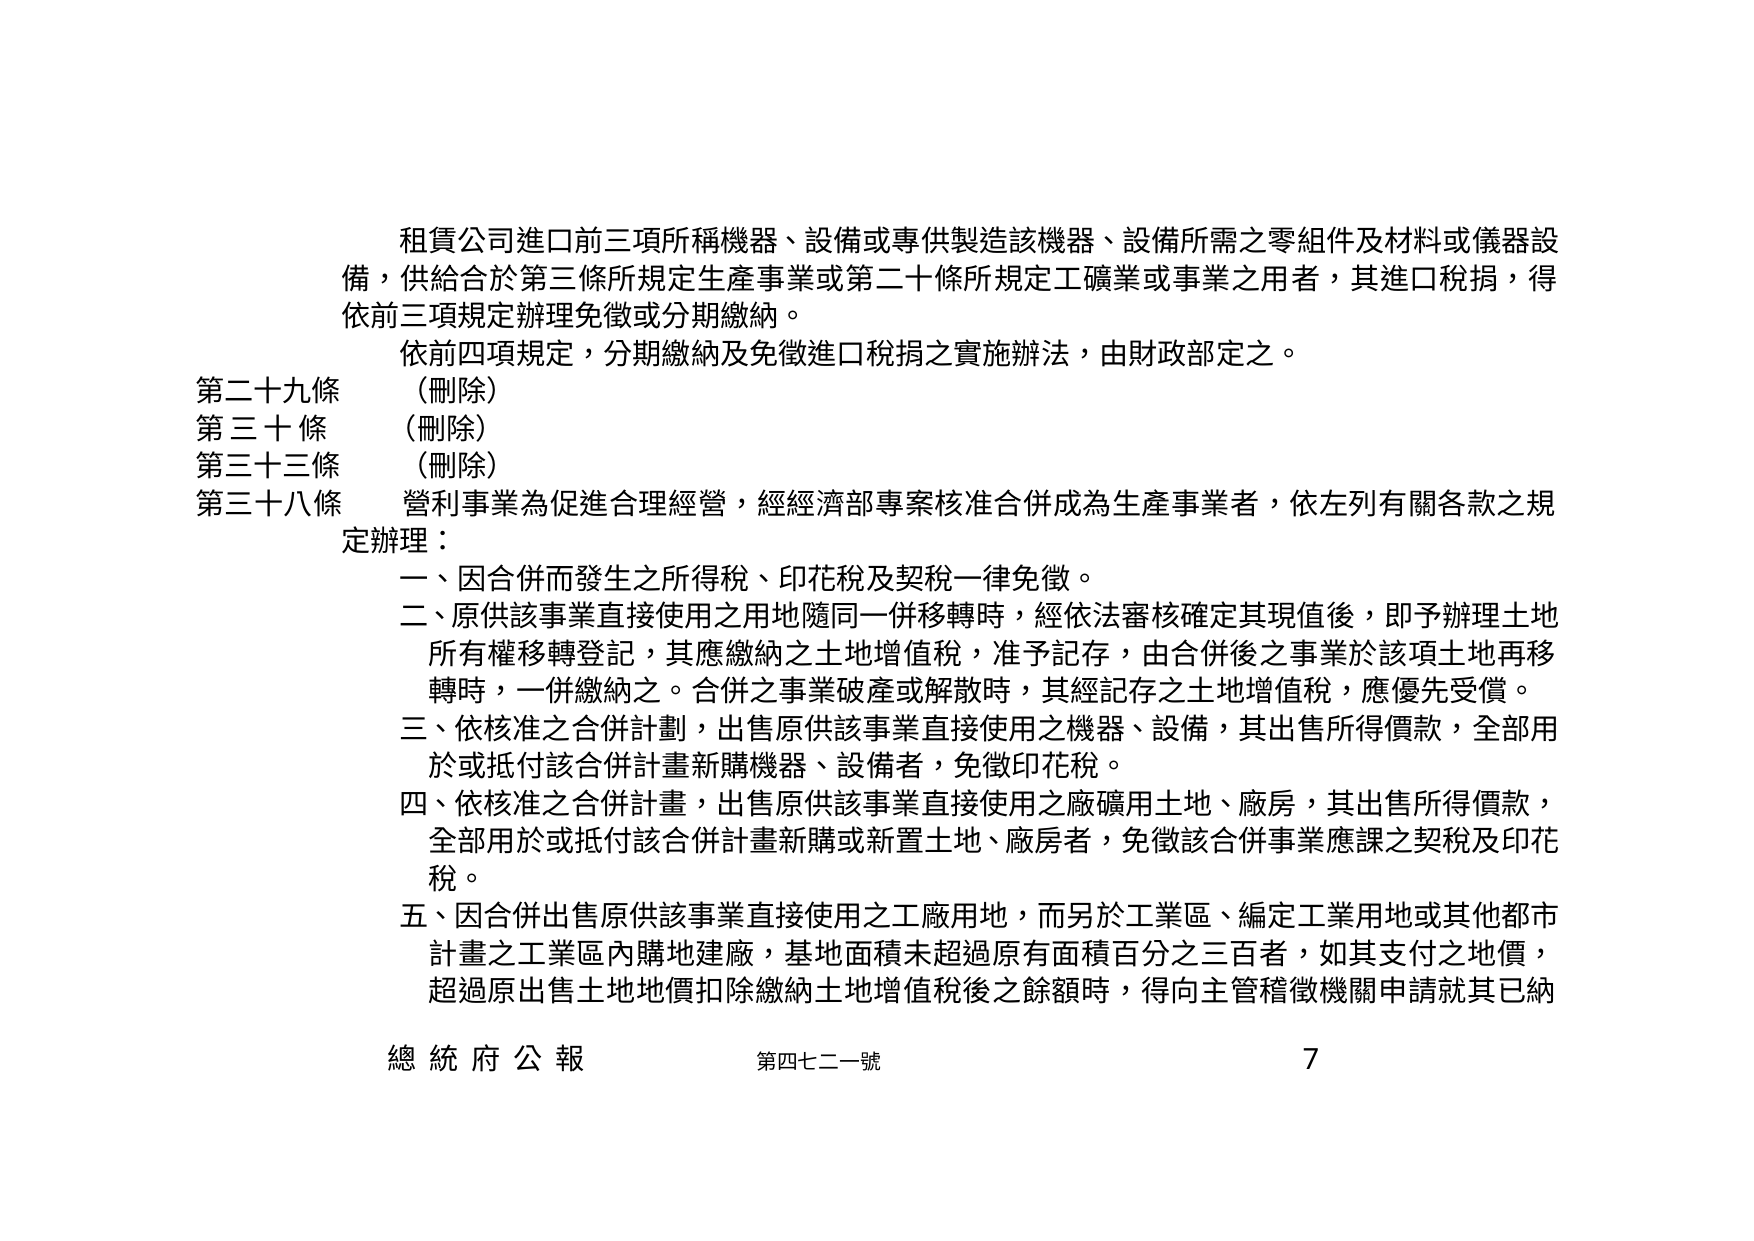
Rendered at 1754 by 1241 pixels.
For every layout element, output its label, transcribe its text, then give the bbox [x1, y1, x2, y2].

text 一、因合併而發生之所得稅、印花稅及契稅一律免徵。 [399, 559, 1559, 597]
text 第二十九條 （刪除） [195, 372, 1559, 409]
text 五、因合併出售原供該事業直接使用之工廠用地，而另於工業區、編定工業用地或其他都市計畫之工業區內購地建廠，基地面積未超過原有面積百分之三百者，如其支付之地價，超過原出售土地地價扣除繳納土地增值稅後之餘額時，得向主管稽徵機關申請就其已納 [399, 897, 1559, 1009]
text 租賃公司進口前三項所稱機器、設備或專供製造該機器、設備所需之零組件及材料或儀器設備，供給合於第三條所規定生產事業或第二十條所規定工礦業或事業之用者，其進口稅捐，得依前三項規定辦理免徵或分期繳納。 [341, 222, 1559, 334]
text 第三十條 （刪除） [195, 409, 1559, 447]
text 第三十八條 營利事業為促進合理經營，經經濟部專案核准合併成為生產事業者，依左列有關各款之規定辦理： [195, 484, 1559, 559]
text 第三十三條 （刪除） [195, 447, 1559, 484]
text 四、依核准之合併計畫，出售原供該事業直接使用之廠礦用土地、廠房，其出售所得價款，全部用於或抵付該合併計畫新購或新置土地、廠房者，免徵該合併事業應課之契稅及印花稅。 [399, 784, 1559, 897]
text 三、依核准之合併計劃，出售原供該事業直接使用之機器、設備，其出售所得價款，全部用於或抵付該合併計畫新購機器、設備者，免徵印花稅。 [399, 709, 1559, 784]
text 依前四項規定，分期繳納及免徵進口稅捐之實施辦法，由財政部定之。 [341, 334, 1559, 372]
text 二、原供該事業直接使用之用地隨同一併移轉時，經依法審核確定其現值後，即予辦理土地所有權移轉登記，其應繳納之土地增值稅，准予記存，由合併後之事業於該項土地再移轉時，一併繳納之。合併之事業破產或解散時，其經記存之土地增值稅，應優先受償。 [399, 597, 1559, 709]
